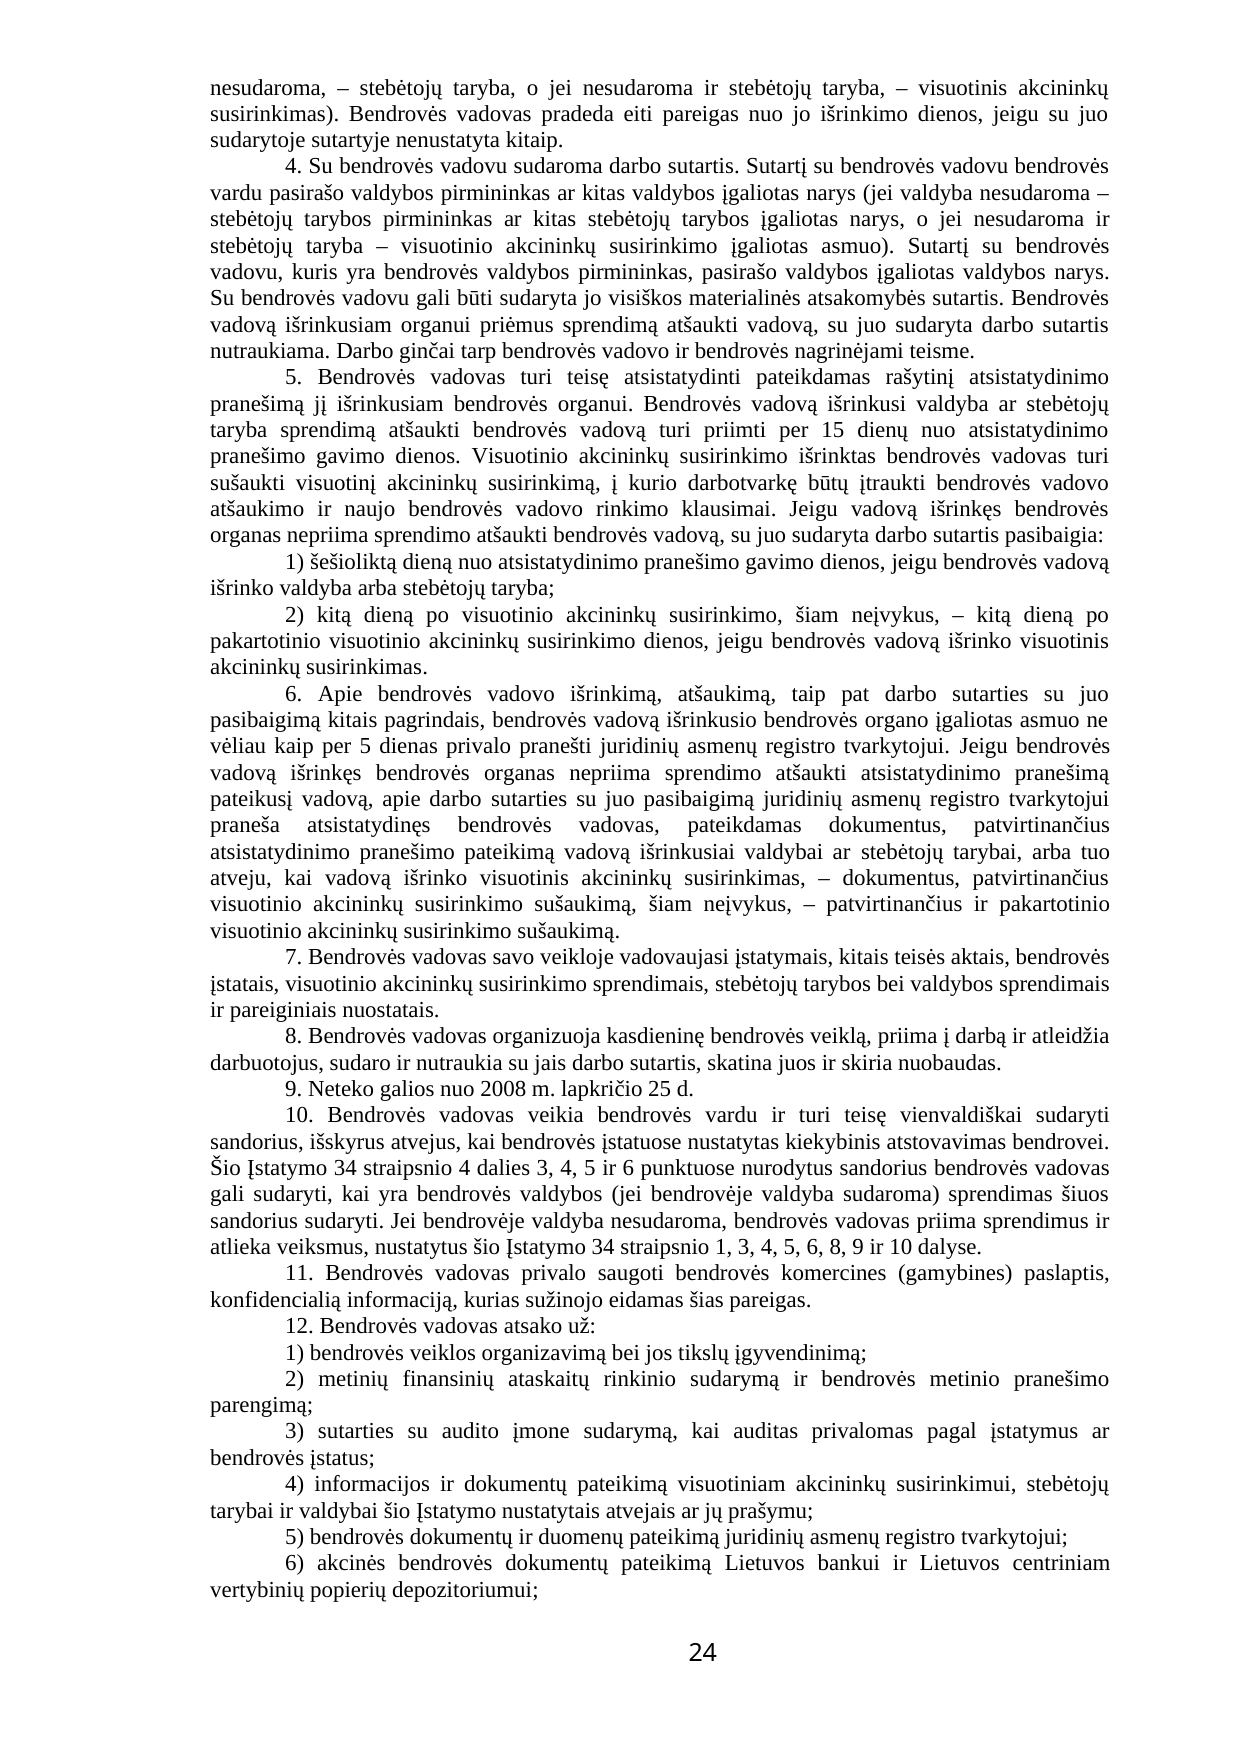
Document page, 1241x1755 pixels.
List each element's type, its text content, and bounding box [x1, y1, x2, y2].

text 6. Apie bendrovės vadovo išrinkimą, atšaukimą, taip pat darbo sutarties su juo pasibaigimą kitais pagrindais, bendrovės vadovą išrinkusio bendrovės organo įgaliotas asmuo ne vėliau kaip per 5 dienas privalo pranešti juridinių asmenų registro tvarkytojui. Jeigu bendrovės vadovą išrinkęs bendrovės organas nepriima sprendimo atšaukti atsistatydinimo pranešimą pateikusį vadovą, apie darbo sutarties su juo pasibaigimą juridinių asmenų registro tvarkytojui praneša atsistatydinęs bendrovės vadovas, pateikdamas dokumentus, patvirtinančius atsistatydinimo pranešimo pateikimą vadovą išrinkusiai valdybai ar stebėtojų tarybai, arba tuo atveju, kai vadovą išrinko visuotinis akcininkų susirinkimas, – dokumentus, patvirtinančius visuotinio akcininkų susirinkimo sušaukimą, šiam neįvykus, – patvirtinančius ir pakartotinio visuotinio akcininkų susirinkimo sušaukimą. [210, 680, 1110, 943]
text 5. Bendrovės vadovas turi teisę atsistatydinti pateikdamas rašytinį atsistatydinimo pranešimą jį išrinkusiam bendrovės organui. Bendrovės vadovą išrinkusi valdyba ar stebėtojų taryba sprendimą atšaukti bendrovės vadovą turi priimti per 15 dienų nuo atsistatydinimo pranešimo gavimo dienos. Visuotinio akcininkų susirinkimo išrinktas bendrovės vadovas turi sušaukti visuotinį akcininkų susirinkimą, į kurio darbotvarkę būtų įtraukti bendrovės vadovo atšaukimo ir naujo bendrovės vadovo rinkimo klausimai. Jeigu vadovą išrinkęs bendrovės organas nepriima sprendimo atšaukti bendrovės vadovą, su juo sudaryta darbo sutartis pasibaigia: [210, 363, 1110, 548]
text 4. Su bendrovės vadovu sudaroma darbo sutartis. Sutartį su bendrovės vadovu bendrovės vardu pasirašo valdybos pirmininkas ar kitas valdybos įgaliotas narys (jei valdyba nesudaroma – stebėtojų tarybos pirmininkas ar kitas stebėtojų tarybos įgaliotas narys, o jei nesudaroma ir stebėtojų taryba – visuotinio akcininkų susirinkimo įgaliotas asmuo). Sutartį su bendrovės vadovu, kuris yra bendrovės valdybos pirmininkas, pasirašo valdybos įgaliotas valdybos narys. Su bendrovės vadovu gali būti sudaryta jo visiškos materialinės atsakomybės sutartis. Bendrovės vadovą išrinkusiam organui priėmus sprendimą atšaukti vadovą, su juo sudaryta darbo sutartis nutraukiama. Darbo ginčai tarp bendrovės vadovo ir bendrovės nagrinėjami teisme. [210, 153, 1111, 363]
text 1) bendrovės veiklos organizavimą bei jos tikslų įgyvendinimą; [210, 1338, 1111, 1365]
text nesudaroma, – stebėtojų taryba, o jei nesudaroma ir stebėtojų taryba, – visuotinis akcininkų susirinkimas). Bendrovės vadovas pradeda eiti pareigas nuo jo išrinkimo dienos, jeigu su juo sudarytoje sutartyje nenustatyta kitaip. [210, 73, 1110, 153]
text 7. Bendrovės vadovas savo veikloje vadovaujasi įstatymais, kitais teisės aktais, bendrovės įstatais, visuotinio akcininkų susirinkimo sprendimais, stebėtojų tarybos bei valdybos sprendimais ir pareiginiais nuostatais. [210, 943, 1111, 1022]
text 2) kitą dieną po visuotinio akcininkų susirinkimo, šiam neįvykus, – kitą dieną po pakartotinio visuotinio akcininkų susirinkimo dienos, jeigu bendrovės vadovą išrinko visuotinis akcininkų susirinkimas. [210, 601, 1110, 680]
text 12. Bendrovės vadovas atsako už: [210, 1312, 1111, 1338]
text 11. Bendrovės vadovas privalo saugoti bendrovės komercines (gamybines) paslaptis, konfidencialią informaciją, kurias sužinojo eidamas šias pareigas. [210, 1259, 1111, 1312]
text 2) metinių finansinių ataskaitų rinkinio sudarymą ir bendrovės metinio pranešimo parengimą; [210, 1365, 1111, 1418]
text 9. Neteko galios nuo 2008 m. lapkričio 25 d. [210, 1075, 1111, 1101]
text 1) šešioliktą dieną nuo atsistatydinimo pranešimo gavimo dienos, jeigu bendrovės vadovą išrinko valdyba arba stebėtojų taryba; [210, 548, 1110, 601]
text 3) sutarties su audito įmone sudarymą, kai auditas privalomas pagal įstatymus ar bendrovės įstatus; [210, 1418, 1111, 1470]
text 10. Bendrovės vadovas veikia bendrovės vardu ir turi teisę vienvaldiškai sudaryti sandorius, išskyrus atvejus, kai bendrovės įstatuose nustatytas kiekybinis atstovavimas bendrovei. Šio Įstatymo 34 straipsnio 4 dalies 3, 4, 5 ir 6 punktuose nurodytus sandorius bendrovės vadovas gali sudaryti, kai yra bendrovės valdybos (jei bendrovėje valdyba sudaroma) sprendimas šiuos sandorius sudaryti. Jei bendrovėje valdyba nesudaroma, bendrovės vadovas priima sprendimus ir atlieka veiksmus, nustatytus šio Įstatymo 34 straipsnio 1, 3, 4, 5, 6, 8, 9 ir 10 dalyse. [210, 1101, 1111, 1259]
text 8. Bendrovės vadovas organizuoja kasdieninę bendrovės veiklą, priima į darbą ir atleidžia darbuotojus, sudaro ir nutraukia su jais darbo sutartis, skatina juos ir skiria nuobaudas. [210, 1022, 1111, 1075]
text 6) akcinės bendrovės dokumentų pateikimą Lietuvos bankui ir Lietuvos centriniam vertybinių popierių depozitoriumui; [210, 1549, 1111, 1602]
text 5) bendrovės dokumentų ir duomenų pateikimą juridinių asmenų registro tvarkytojui; [210, 1523, 1111, 1549]
text 4) informacijos ir dokumentų pateikimą visuotiniam akcininkų susirinkimui, stebėtojų tarybai ir valdybai šio Įstatymo nustatytais atvejais ar jų prašymu; [210, 1470, 1111, 1523]
